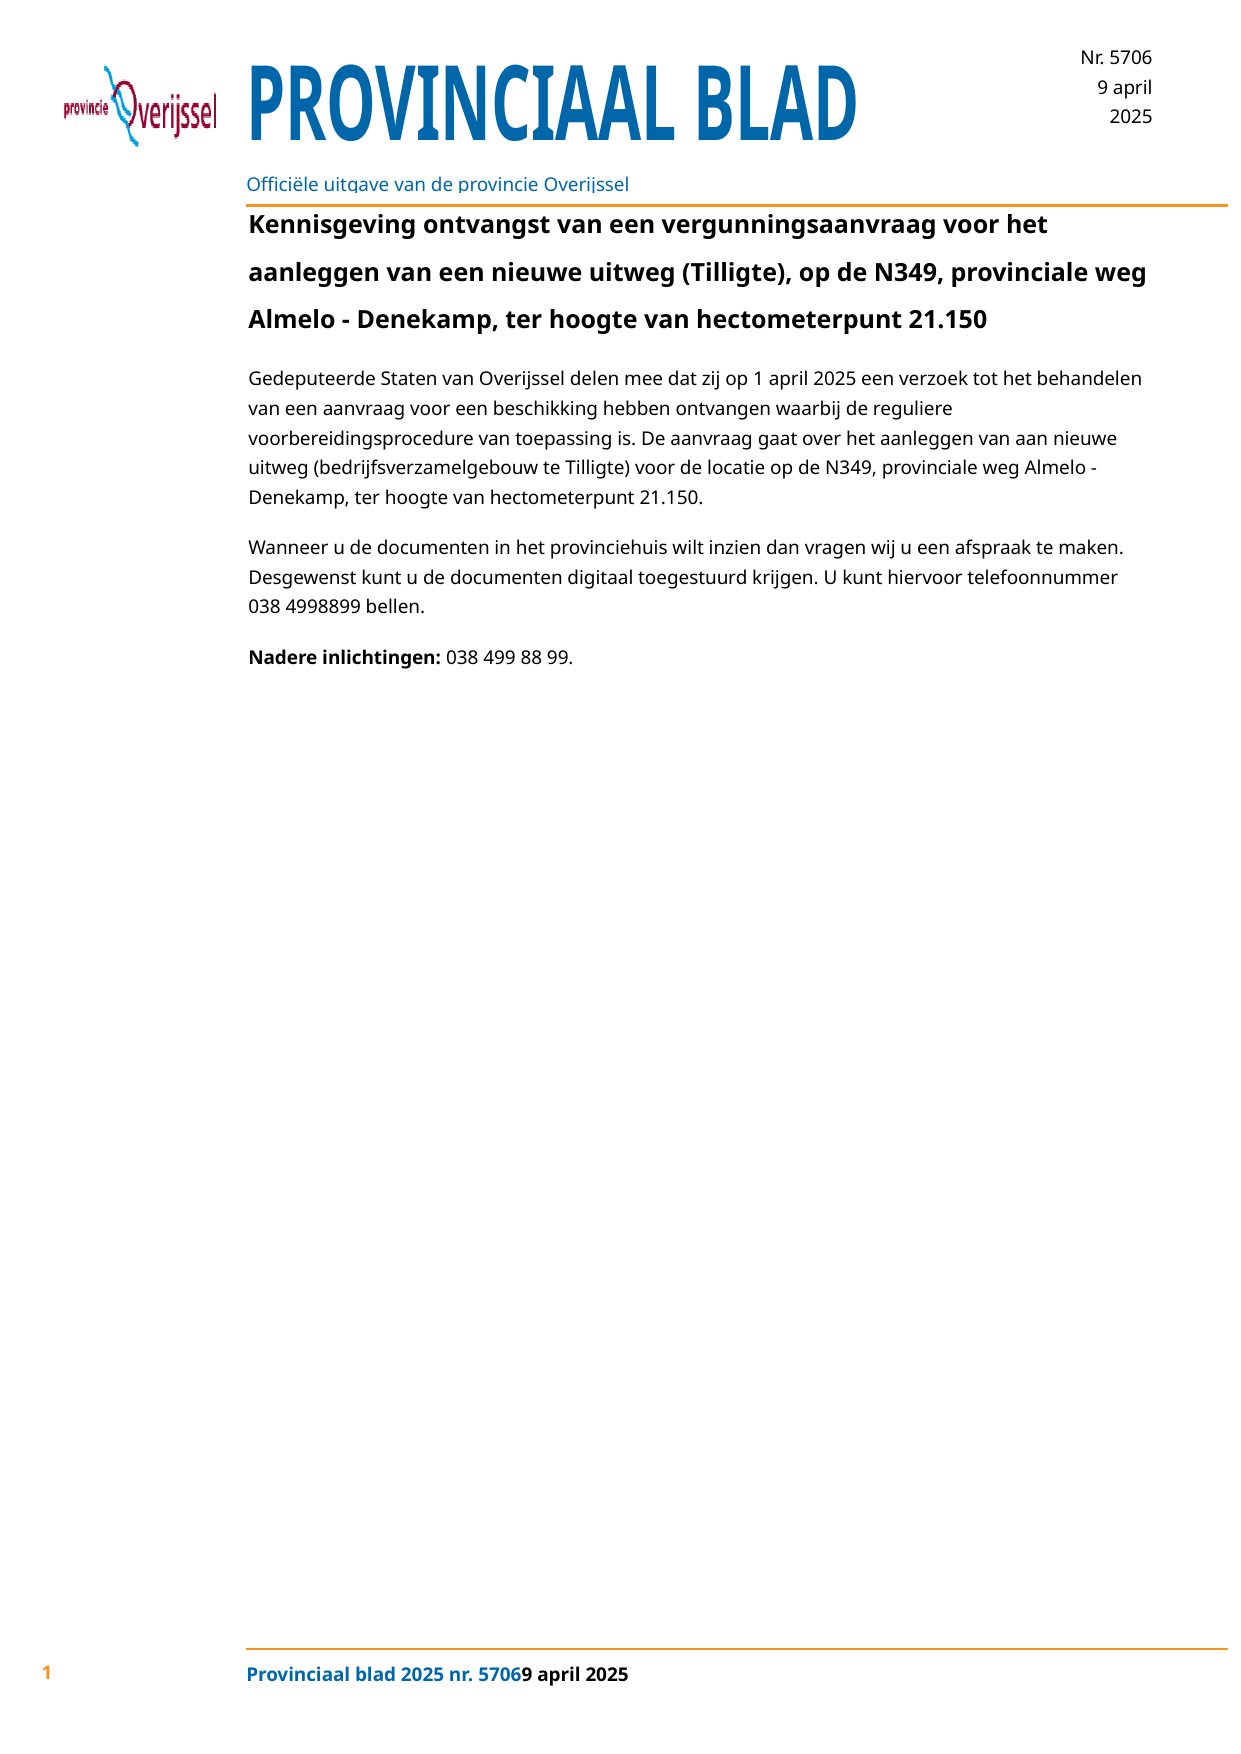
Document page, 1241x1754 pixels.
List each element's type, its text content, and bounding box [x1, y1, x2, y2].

text Wanneer u de documenten in het provinciehuis wilt inzien dan vragen wij u een afspraak te maken. Desgewenst kunt u de documenten digitaal toegestuurd krijgen. U kunt hiervoor telefoonnummer 038 4998899 bellen. [248, 534, 1152, 619]
text Kennisgeving ontvangst van een vergunningsaanvraag voor het aanleggen van een nieuwe uitweg (Tilligte), op de N349, provinciale weg Almelo - Denekamp, ter hoogte van hectometerpunt 21.150 [248, 207, 1152, 336]
picture [41, 47, 231, 172]
text Gedeputeerde Staten van Overijssel delen mee dat zij op 1 april 2025 een verzoek tot het behandelen van een aanvraag voor een beschikking hebben ontvangen waarbij de reguliere voorbereidingsprocedure van toepassing is. De aanvraag gaat over het aanleggen van aan nieuwe uitweg (bedrijfsverzamelgebouw te Tilligte) voor de locatie op de N349, provinciale weg Almelo - Denekamp, ter hoogte van hectometerpunt 21.150. [248, 366, 1152, 509]
text Nadere inlichtingen: 038 499 88 99. [248, 644, 1152, 669]
